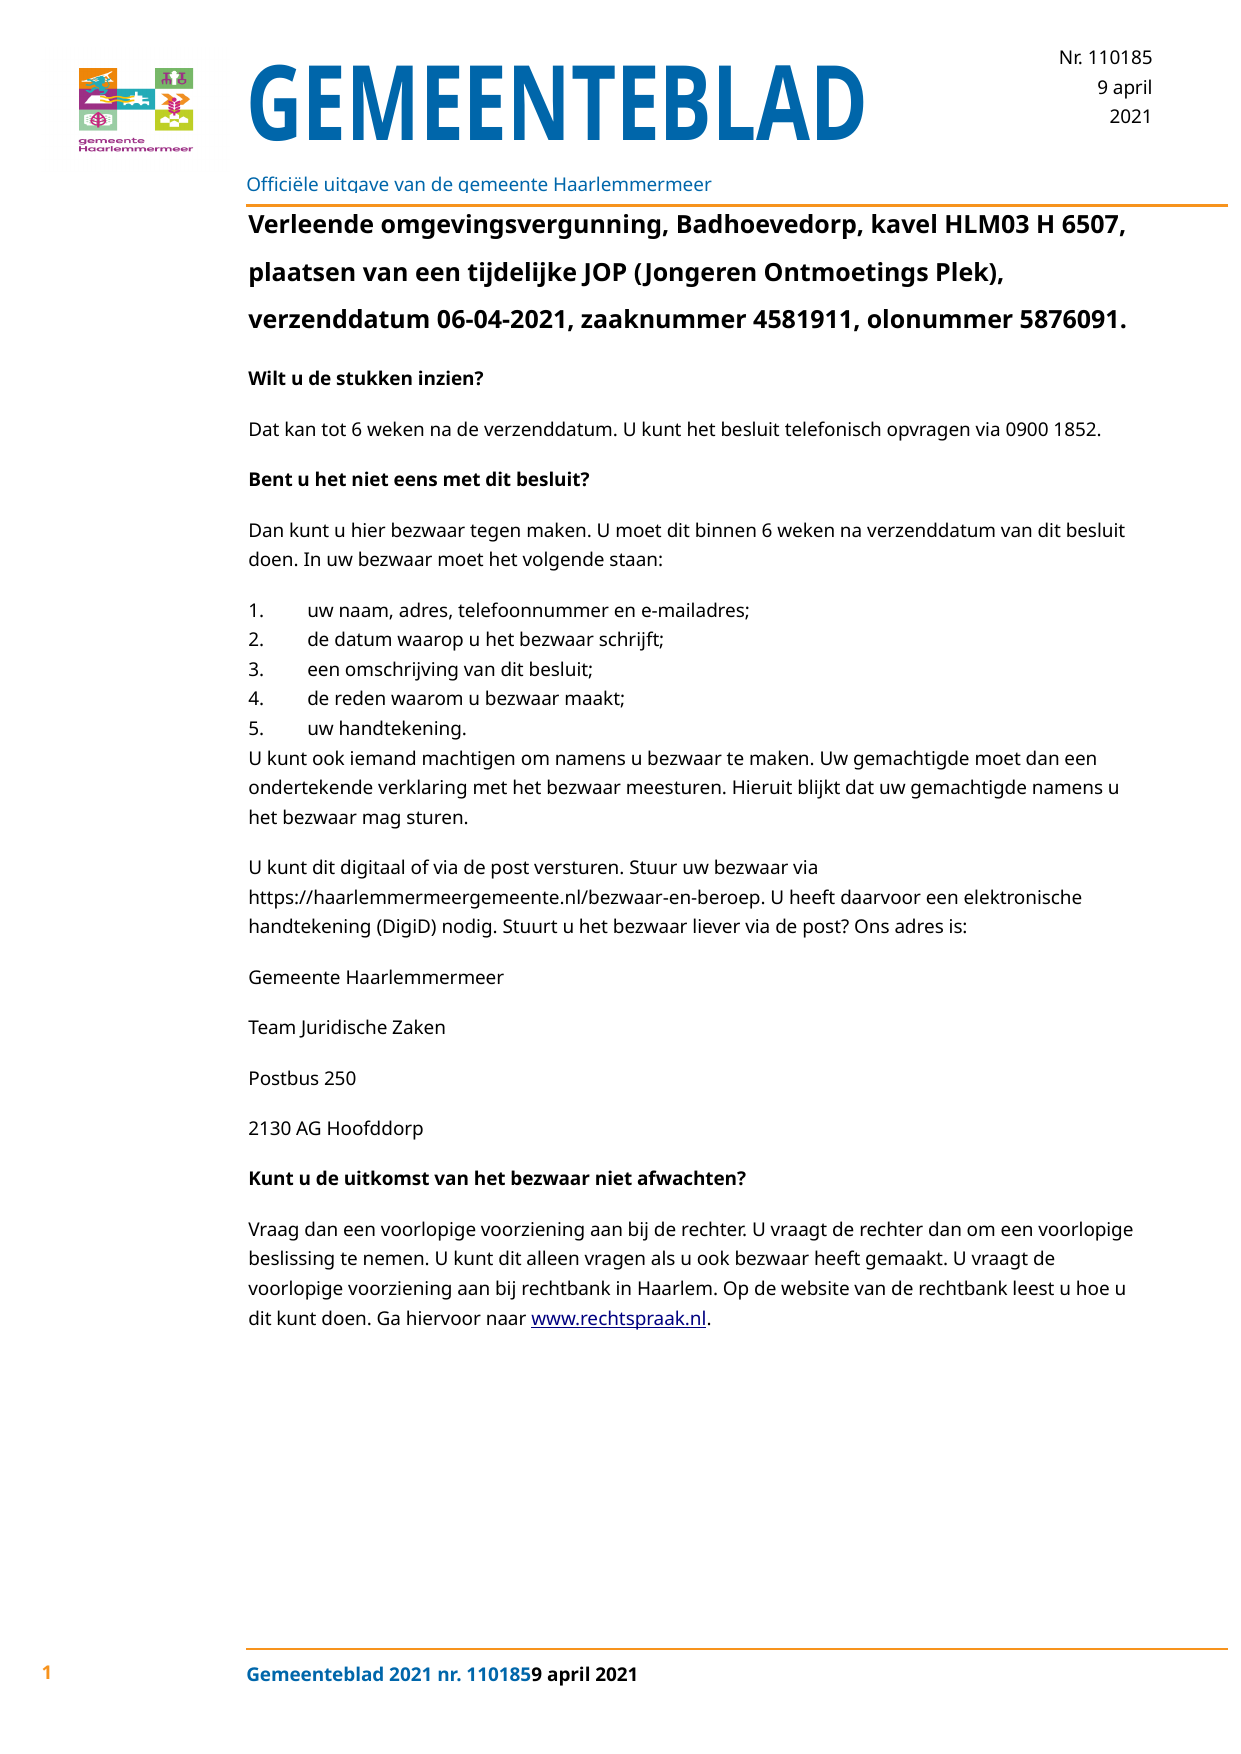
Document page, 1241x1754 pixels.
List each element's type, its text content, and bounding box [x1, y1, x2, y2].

text Gemeente Haarlemmermeer [248, 964, 1152, 989]
list de reden waarom u bezwaar maakt; [248, 686, 1152, 711]
text Dat kan tot 6 weken na de verzenddatum. U kunt het besluit telefonisch opvragen via 0900 1852. [248, 416, 1152, 442]
list uw naam, adres, telefoonnummer en e-mailadres; [248, 597, 1152, 622]
text Kunt u de uitkomst van het bezwaar niet afwachten? [248, 1166, 1152, 1191]
text U kunt ook iemand machtigen om namens u bezwaar te maken. Uw gemachtigde moet dan een ondertekende verklaring met het bezwaar meesturen. Hieruit blijkt dat uw gemachtigde namens u het bezwaar mag sturen. [248, 745, 1152, 829]
text Wilt u de stukken inzien? [248, 366, 1152, 391]
text U kunt dit digitaal of via de post versturen. Stuur uw bezwaar via https://haarlemmermeergemeente.nl/bezwaar-en-beroep. U heeft daarvoor een elektronische handtekening (DigiD) nodig. Stuurt u het bezwaar liever via de post? Ons adres is: [248, 854, 1152, 939]
picture [41, 47, 231, 172]
list uw handtekening. [248, 715, 1152, 741]
list een omschrijving van dit besluit; [248, 656, 1152, 682]
text Bent u het niet eens met dit besluit? [248, 466, 1152, 492]
text Postbus 250 [248, 1065, 1152, 1090]
text Team Juridische Zaken [248, 1014, 1152, 1040]
text 2130 AG Hoofddorp [248, 1115, 1152, 1141]
text Dan kunt u hier bezwaar tegen maken. U moet dit binnen 6 weken na verzenddatum van dit besluit doen. In uw bezwaar moet het volgende staan: [248, 517, 1152, 572]
text Vraag dan een voorlopige voorziening aan bij de rechter. U vraagt de rechter dan om een voorlopige beslissing te nemen. U kunt dit alleen vragen als u ook bezwaar heeft gemaakt. U vraagt de voorlopige voorziening aan bij rechtbank in Haarlem. Op de website van de rechtbank leest u hoe u dit kunt doen. Ga hiervoor naar www.rechtspraak.nl. [248, 1216, 1152, 1330]
text Verleende omgevingsvergunning, Badhoevedorp, kavel HLM03 H 6507, plaatsen van een tijdelijke JOP (Jongeren Ontmoetings Plek), verzenddatum 06-04-2021, zaaknummer 4581911, olonummer 5876091. [248, 207, 1152, 336]
list de datum waarop u het bezwaar schrijft; [248, 626, 1152, 652]
